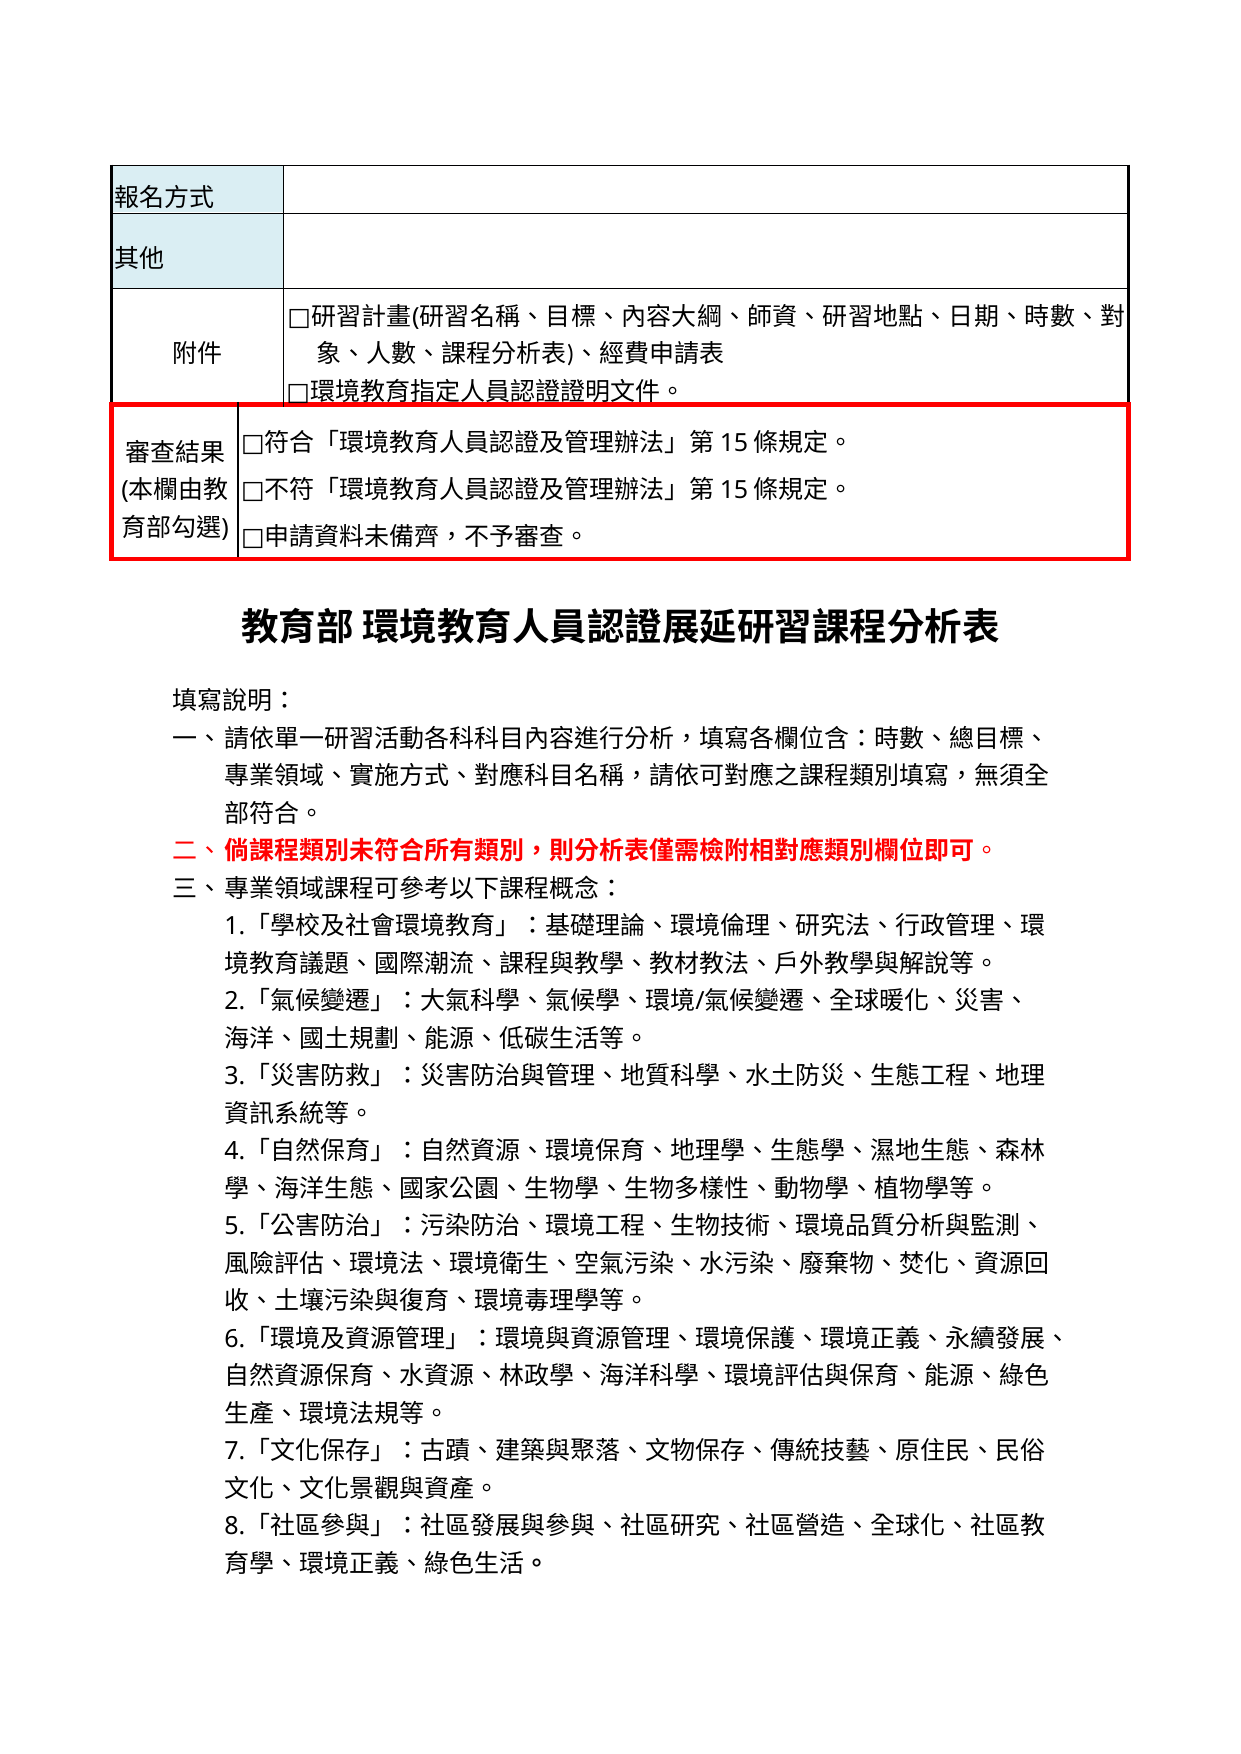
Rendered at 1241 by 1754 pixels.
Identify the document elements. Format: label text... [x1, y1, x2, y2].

text 8.「社區參與」：社區發展與參與、社區研究、社區營造、全球化、社區教育學、環境正義、綠色生活。 [224, 1499, 1053, 1574]
text 教育部 環境教育人員認證展延研習課程分析表 [187, 580, 1053, 655]
table_cell [284, 214, 1127, 288]
table_cell 附件 [113, 289, 283, 402]
text 2.「氣候變遷」：大氣科學、氣候學、環境/氣候變遷、全球暖化、災害、海洋、國土規劃、能源、低碳生活等。 [224, 974, 1053, 1049]
text 4.「自然保育」：自然資源、環境保育、地理學、生態學、濕地生態、森林學、海洋生態、國家公園、生物學、生物多樣性、動物學、植物學等。 [224, 1124, 1053, 1199]
table_cell 報名方式 [113, 166, 283, 212]
table_cell 審查結果(本欄由教育部勾選) [114, 407, 237, 556]
text 1.「學校及社會環境教育」：基礎理論、環境倫理、研究法、行政管理、環境教育議題、國際潮流、課程與教學、教材教法、戶外教學與解說等。 [224, 899, 1053, 974]
list 專業領域課程可參考以下課程概念： [173, 861, 1053, 899]
table_cell 其他 [113, 214, 283, 288]
list 倘課程類別未符合所有類別，則分析表僅需檢附相對應類別欄位即可。 [173, 824, 1053, 861]
text 填寫說明： [173, 674, 1053, 711]
text 7.「文化保存」：古蹟、建築與聚落、文物保存、傳統技藝、原住民、民俗文化、文化景觀與資產。 [224, 1424, 1053, 1499]
text 5.「公害防治」：污染防治、環境工程、生物技術、環境品質分析與監測、風險評估、環境法、環境衛生、空氣污染、水污染、廢棄物、焚化、資源回收、土壤污染與復育、環境毒理學等。 [224, 1199, 1053, 1311]
table_cell □研習計畫(研習名稱、目標、內容大綱、師資、研習地點、日期、時數、對象、人數、課程分析表)、經費申請表 □環境教育指定人員認證證明文件。 [284, 289, 1127, 402]
table_cell □符合「環境教育人員認證及管理辦法」第15條規定。 □不符「環境教育人員認證及管理辦法」第15條規定。 □申請資料未備齊，不予審查。 [239, 407, 1126, 556]
list 請依單一研習活動各科科目內容進行分析，填寫各欄位含：時數、總目標、專業領域、實施方式、對應科目名稱，請依可對應之課程類別填寫，無須全部符合。 [173, 711, 1053, 824]
table_cell [284, 166, 1127, 212]
text 3.「災害防救」：災害防治與管理、地質科學、水土防災、生態工程、地理資訊系統等。 [224, 1049, 1053, 1124]
text 6.「環境及資源管理」：環境與資源管理、環境保護、環境正義、永續發展、自然資源保育、水資源、林政學、海洋科學、環境評估與保育、能源、綠色生產、環境法規等。 [224, 1311, 1053, 1424]
